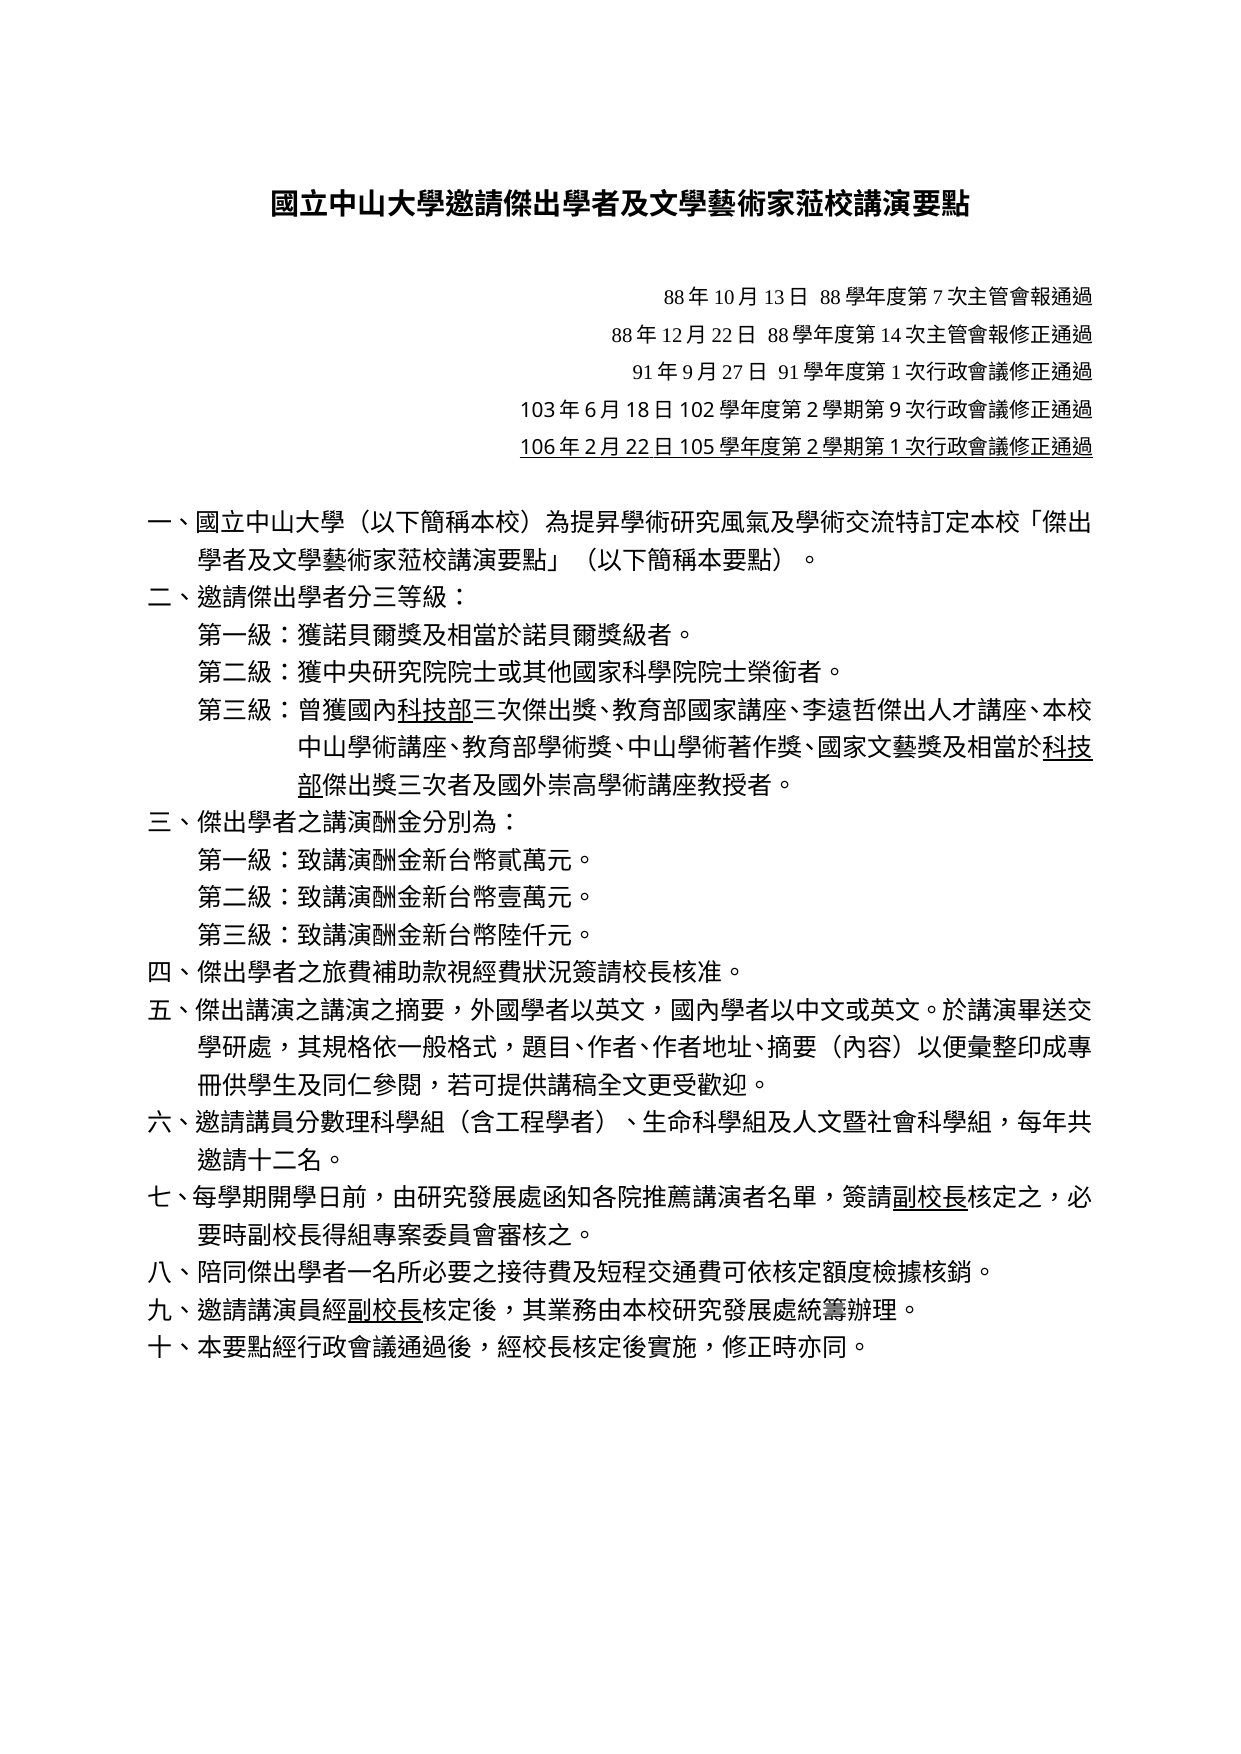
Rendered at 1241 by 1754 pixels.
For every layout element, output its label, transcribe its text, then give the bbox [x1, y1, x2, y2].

text 103年6月18日 102學年度第2學期第9次行政會議修正通過 [148, 389, 1092, 427]
text 四、傑出學者之旅費補助款視經費狀況簽請校長核准。 [148, 952, 1092, 989]
text 五、傑出講演之講演之摘要，外國學者以英文，國內學者以中文或英文。於講演畢送交學研處，其規格依一般格式，題目、作者、作者地址、摘要（內容）以便彙整印成專冊供學生及同仁參閱，若可提供講稿全文更受歡迎。 [148, 989, 1092, 1102]
text 第一級：致講演酬金新台幣貳萬元。 [198, 839, 1092, 877]
text 第三級：曾獲國內科技部三次傑出獎、教育部國家講座、李遠哲傑出人才講座、本校中山學術講座、教育部學術獎、中山學術著作獎、國家文藝獎及相當於科技部傑出獎三次者及國外崇高學術講座教授者。 [198, 689, 1092, 802]
text 第三級：致講演酬金新台幣陸仟元。 [198, 914, 1092, 952]
text 88年10月13日 88學年度第7次主管會報通過 [148, 277, 1092, 314]
text 91年9月27日 91學年度第1次行政會議修正通過 [148, 352, 1092, 389]
text 六、邀請講員分數理科學組（含工程學者）、生命科學組及人文暨社會科學組，每年共邀請十二名。 [148, 1102, 1092, 1177]
text 88年12月22日 88學年度第14次主管會報修正通過 [148, 314, 1092, 352]
text 第二級：獲中央研究院院士或其他國家科學院院士榮銜者。 [148, 652, 1092, 689]
text 三、傑出學者之講演酬金分別為： [148, 802, 1092, 839]
text 八、陪同傑出學者一名所必要之接待費及短程交通費可依核定額度檢據核銷。 [148, 1252, 1092, 1289]
text 第二級：致講演酬金新台幣壹萬元。 [198, 877, 1092, 914]
text 106年2月22日 105學年度第2學期第1次行政會議修正通過 [148, 427, 1092, 464]
text 九、邀請講演員經副校長核定後，其業務由本校研究發展處統籌辦理。 [148, 1289, 1092, 1327]
text 七、每學期開學日前，由研究發展處函知各院推薦講演者名單，簽請副校長核定之，必要時副校長得組專案委員會審核之。 [148, 1177, 1092, 1252]
subtitle 國立中山大學邀請傑出學者及文學藝術家蒞校講演要點 [148, 164, 1092, 239]
text 十、本要點經行政會議通過後，經校長核定後實施，修正時亦同。 [148, 1327, 1092, 1364]
text 第一級：獲諾貝爾獎及相當於諾貝爾獎級者。 [148, 614, 1092, 652]
text 一、國立中山大學（以下簡稱本校）為提昇學術研究風氣及學術交流特訂定本校「傑出學者及文學藝術家蒞校講演要點」（以下簡稱本要點）。 [148, 502, 1092, 577]
text 二、邀請傑出學者分三等級： [148, 577, 1092, 614]
